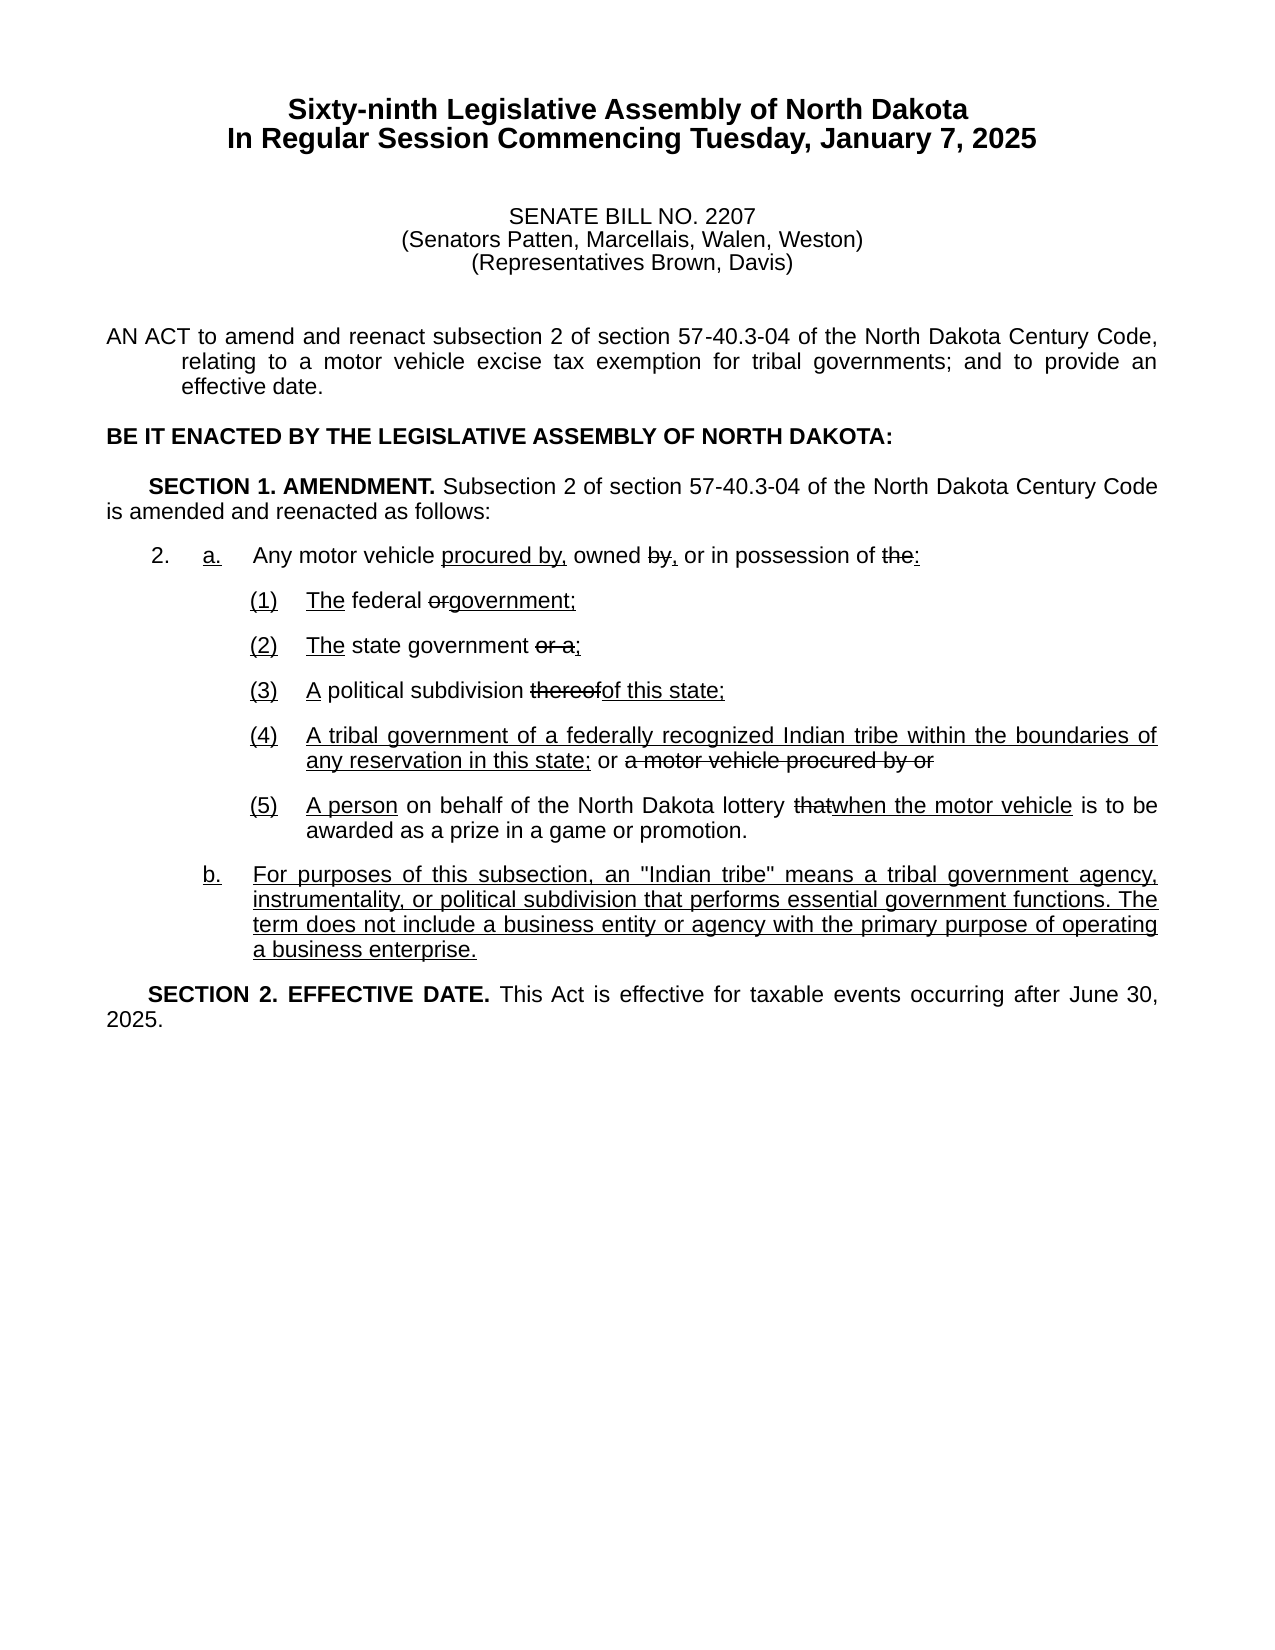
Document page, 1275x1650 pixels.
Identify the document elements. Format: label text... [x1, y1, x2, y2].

text (Representatives Brown, Davis) [106, 252, 1158, 275]
text b. For purposes of this subsection, an "Indian tribe" means a tribal government agency, instrumentality, or political subdivision that performs essential government functions. The term does not include a business entity or agency with the primary purpose of operating a business enterprise. [106, 863, 1158, 962]
title In Regular Session Commencing Tuesday, January 7, 2025 [106, 125, 1158, 154]
title Sixty-ninth Legislative Assembly of North Dakota [106, 96, 1158, 125]
title AN ACT to amend and reenact subsection 2 of section 57‑40.3‑04 of the North Dakota Century Code, relating to a motor vehicle excise tax exemption for tribal governments; and to provide an effective date. [106, 325, 1158, 399]
text Senate BILL NO. 2207 [106, 204, 1158, 229]
text SECTION 1. AMENDMENT. Subsection 2 of section 57‑40.3‑04 of the North Dakota Century Code is amended and reenacted as follows: [106, 474, 1158, 524]
text 2. a. Any motor vehicle procured by, owned by, or in possession of the: [106, 544, 1158, 569]
text (2) The state government or a; [106, 634, 1158, 659]
text (Senators Patten, Marcellais, Walen, Weston) [106, 229, 1158, 252]
text SECTION 2. EFFECTIVE DATE. This Act is effective for taxable events occurring after June 30, 2025. [106, 982, 1158, 1032]
text BE IT ENACTED BY THE LEGISLATIVE ASSEMBLY OF NORTH DAKOTA: [106, 425, 1158, 449]
text (1) The federal orgovernment; [106, 589, 1158, 614]
text (3) A political subdivision thereofof this state; [106, 679, 1158, 704]
text (5) A person on behalf of the North Dakota lottery thatwhen the motor vehicle is to be awarded as a prize in a game or promotion. [106, 793, 1158, 843]
text (4) A tribal government of a federally recognized Indian tribe within the boundaries of any reservation in this state; or a motor vehicle procured by or [106, 724, 1158, 773]
